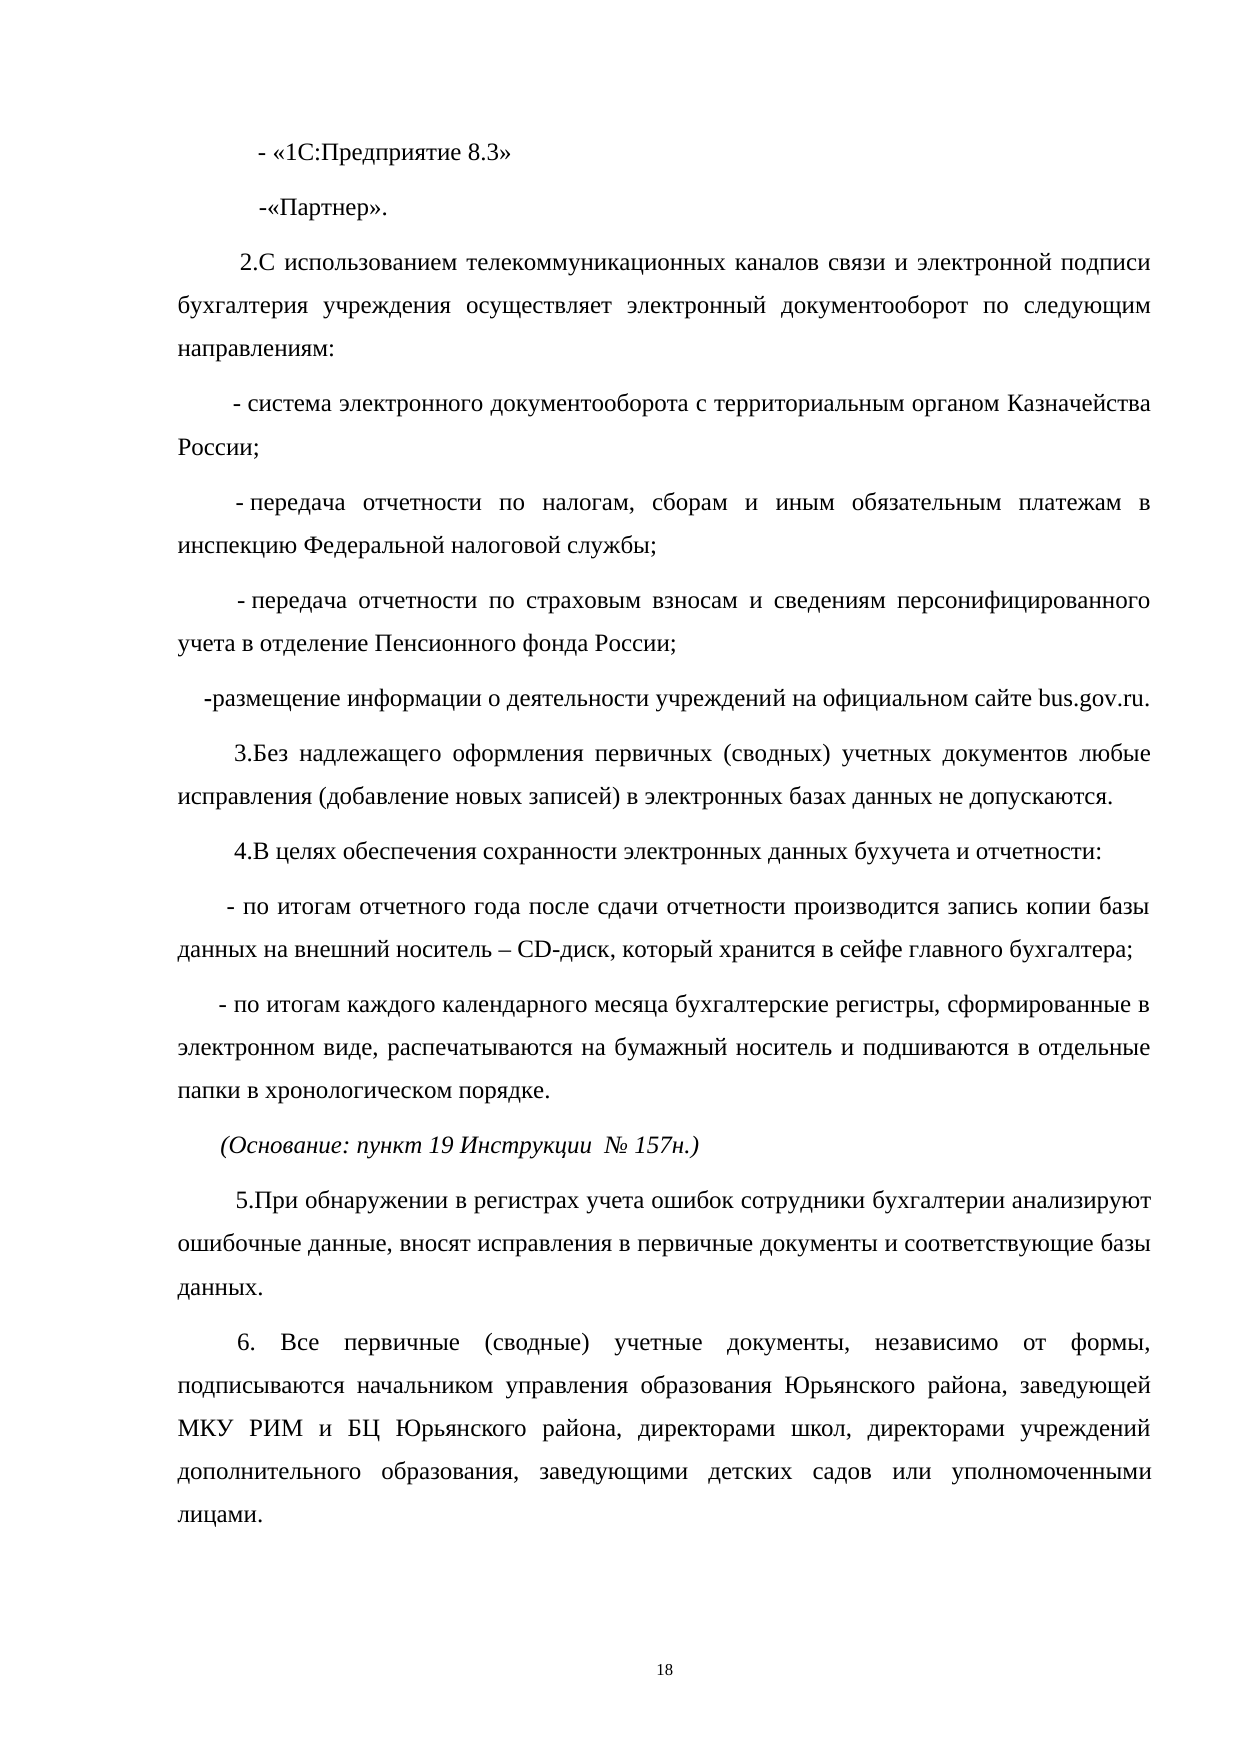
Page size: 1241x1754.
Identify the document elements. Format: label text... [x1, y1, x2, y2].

text 6. Все первичные (сводные) учетные документы, независимо от формы, подписываются начальником управления образования Юрьянского района, заведующей МКУ РИМ и БЦ Юрьянского района, директорами школ, директорами учреждений дополнительного образования, заведующими детских садов или уполномоченными лицами. [177, 1327, 1152, 1528]
text 5.При обнаружении в регистрах учета ошибок сотрудники бухгалтерии анализируют ошибочные данные, вносят исправления в первичные документы и соответствующие базы данных. [177, 1185, 1152, 1300]
text (Основание: пункт 19 Инструкции № 157н.) [177, 1130, 1152, 1159]
text 3.Без надлежащего оформления первичных (сводных) учетных документов любые исправления (добавление новых записей) в электронных базах данных не допускаются. [177, 738, 1152, 810]
list система электронного документооборота с территориальным органом Казначейства России; [177, 388, 1152, 460]
list передача отчетности по налогам, сборам и иным обязательным платежам в инспекцию Федеральной налоговой службы; [177, 487, 1152, 558]
text - «1С:Предприятие 8.3» [177, 137, 1152, 166]
text -«Партнер». [177, 192, 1152, 221]
text -размещение информации о деятельности учреждений на официальном сайте bus.gov.ru. [177, 683, 1152, 712]
text 4.В целях обеспечения сохранности электронных данных бухучета и отчетности: [177, 836, 1152, 865]
list - по итогам каждого календарного месяца бухгалтерские регистры, сформированные в электронном виде, распечатываются на бумажный носитель и подшиваются в отдельные папки в хронологическом порядке. [177, 989, 1152, 1104]
list передача отчетности по страховым взносам и сведениям персонифицированного учета в отделение Пенсионного фонда России; [177, 585, 1152, 657]
text 2.С использованием телекоммуникационных каналов связи и электронной подписи бухгалтерия учреждения осуществляет электронный документооборот по следующим направлениям: [177, 247, 1152, 362]
list - по итогам отчетного года после сдачи отчетности производится запись копии базы данных на внешний носитель – CD-диск, который хранится в сейфе главного бухгалтера; [177, 891, 1152, 963]
